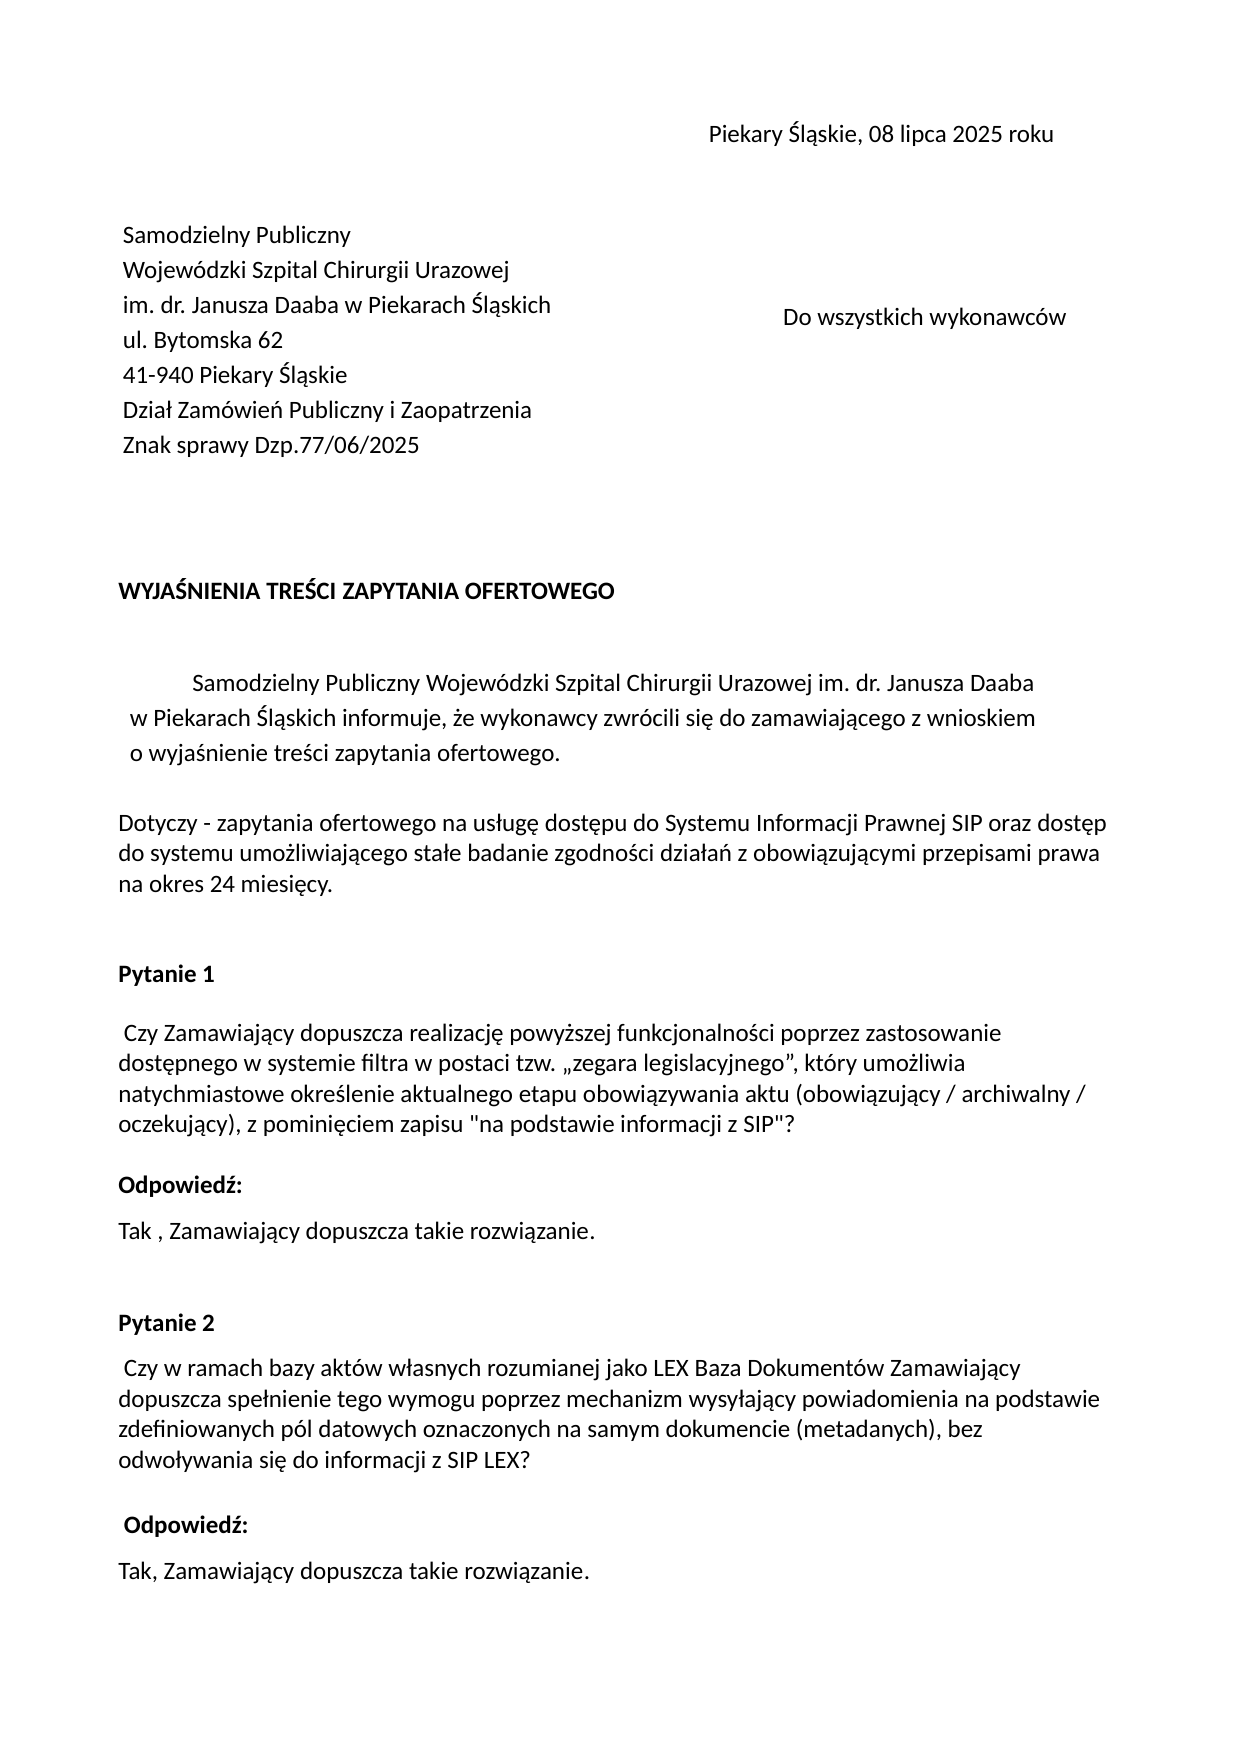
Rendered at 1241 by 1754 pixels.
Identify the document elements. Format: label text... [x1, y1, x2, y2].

text WYJAŚNIENIA TREŚCI ZAPYTANIA OFERTOWEGO [118, 575, 1122, 606]
text Pytanie 1 [118, 958, 1122, 1017]
text Tak, Zamawiający dopuszcza takie rozwiązanie. [118, 1555, 1122, 1586]
text Wojewódzki Szpital Chirurgii Urazowej [123, 254, 573, 285]
text Piekary Śląskie, 08 lipca 2025 roku [561, 118, 1122, 149]
text 41-940 Piekary Śląskie [123, 359, 573, 390]
text w Piekarach Śląskich informuje, że wykonawcy zwrócili się do zamawiającego z wnioskiem [118, 702, 1122, 732]
text Samodzielny Publiczny [123, 219, 573, 250]
text Pytanie 2 [118, 1307, 1122, 1337]
text Czy Zamawiający dopuszcza realizację powyższej funkcjonalności poprzez zastosowanie dostępnego w systemie filtra w postaci tzw. „zegara legislacyjnego”, który umożliwia natychmiastowe określenie aktualnego etapu obowiązywania aktu (obowiązujący / archiwalny / oczekujący), z pominięciem zapisu "na podstawie informacji z SIP"? [118, 1017, 1122, 1139]
text Odpowiedź: [118, 1169, 1122, 1200]
text Dział Zamówień Publiczny i Zaopatrzenia [123, 394, 573, 425]
text Dotyczy - zapytania ofertowego na usługę dostępu do Systemu Informacji Prawnej SIP oraz dostęp do systemu umożliwiającego stałe badanie zgodności działań z obowiązującymi przepisami prawa na okres 24 miesięcy. [118, 807, 1122, 927]
text Znak sprawy Dzp.77/06/2025 [123, 429, 573, 460]
text im. dr. Janusza Daaba w Piekarach Śląskich [123, 289, 573, 320]
text Odpowiedź: [118, 1509, 1122, 1540]
text ul. Bytomska 62 [123, 324, 573, 355]
text Czy w ramach bazy aktów własnych rozumianej jako LEX Baza Dokumentów Zamawiający dopuszcza spełnienie tego wymogu poprzez mechanizm wysyłający powiadomienia na podstawie zdefiniowanych pól datowych oznaczonych na samym dokumencie (metadanych), bez odwoływania się do informacji z SIP LEX? [118, 1352, 1122, 1474]
text Samodzielny Publiczny Wojewódzki Szpital Chirurgii Urazowej im. dr. Janusza Daaba [118, 667, 1122, 697]
text o wyjaśnienie treści zapytania ofertowego. [118, 737, 1122, 767]
text Do wszystkich wykonawców [574, 301, 1122, 332]
text Tak , Zamawiający dopuszcza takie rozwiązanie. [118, 1215, 1122, 1246]
